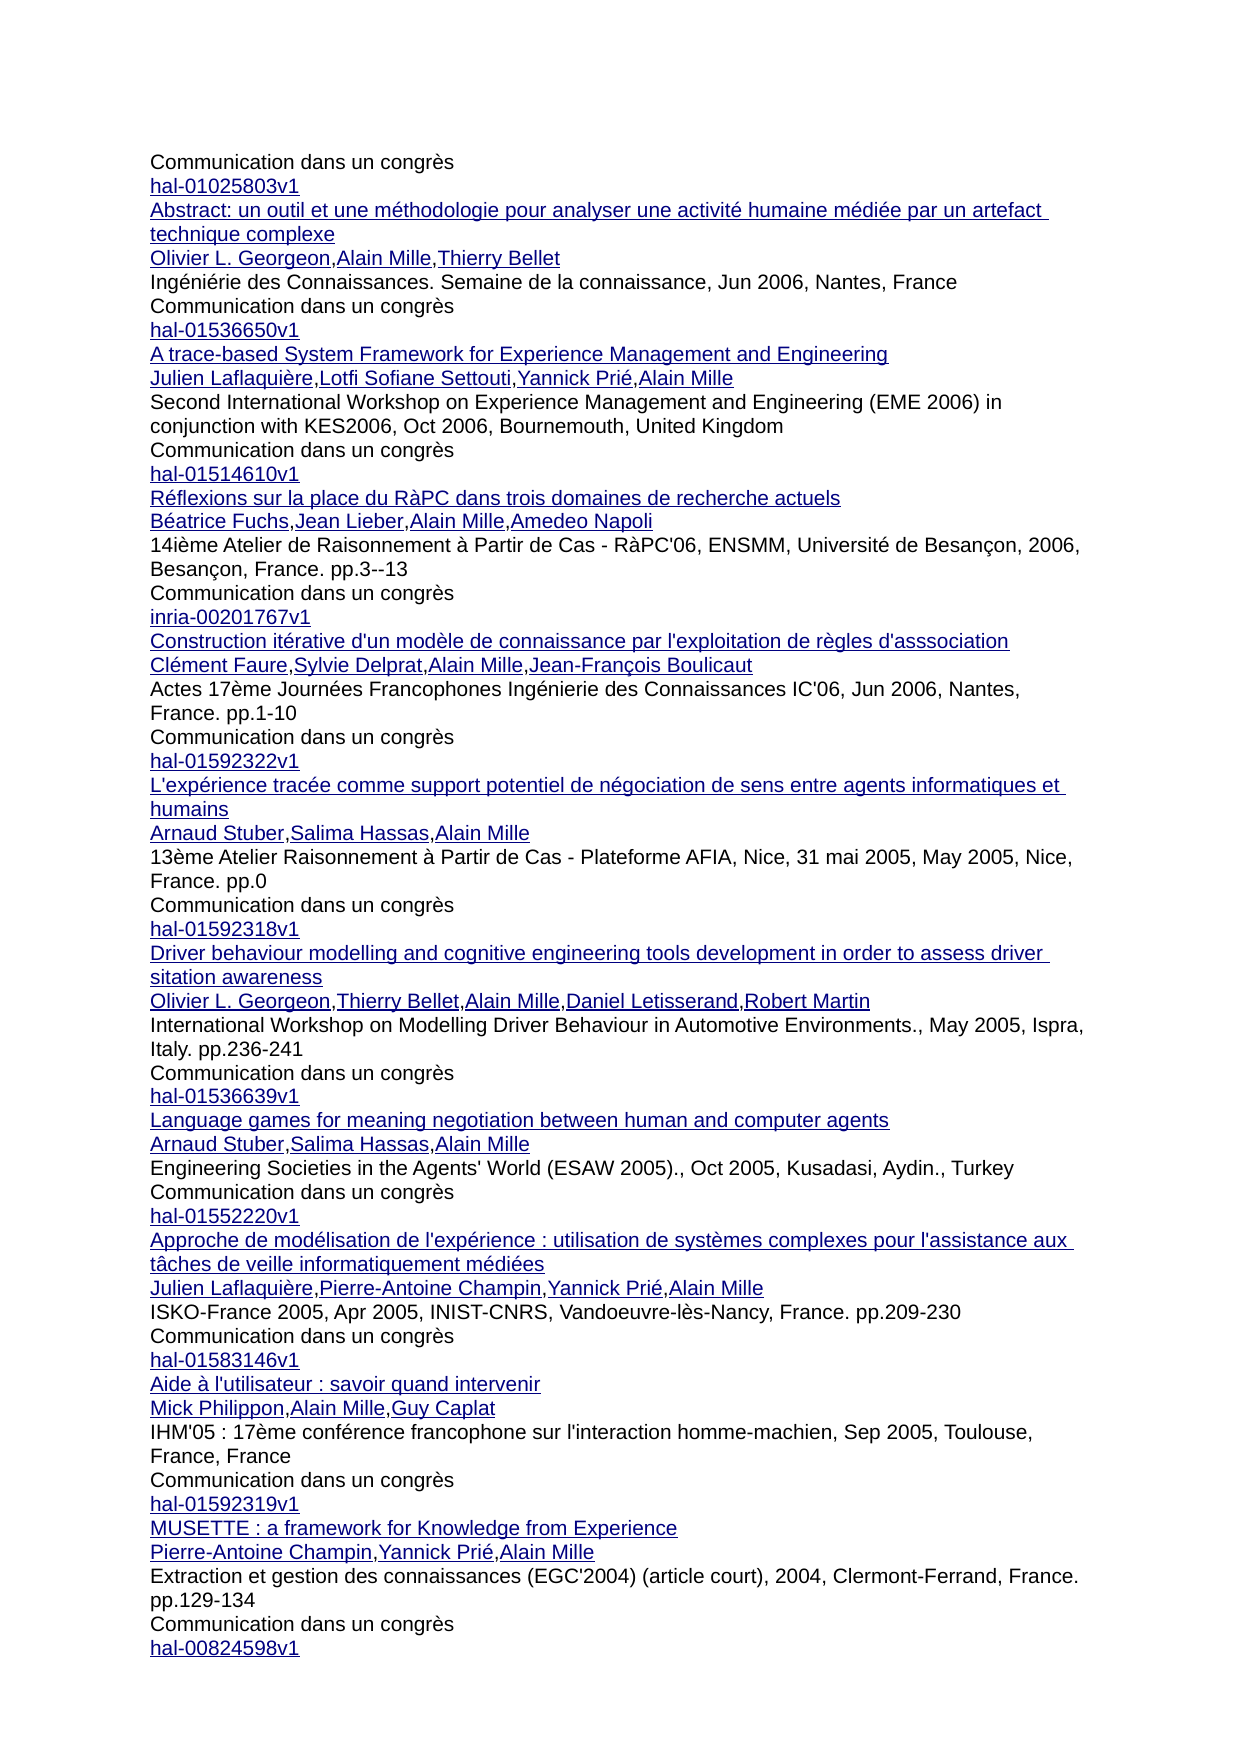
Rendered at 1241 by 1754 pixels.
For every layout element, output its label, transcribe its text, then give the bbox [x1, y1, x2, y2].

table_cell L'expérience tracée comme support potentiel de négociation de sens entre agents informatiques et humains Arnaud Stuber,Salima Hassas,Alain Mille 13ème Atelier Raisonnement à Partir de Cas - Plateforme AFIA, Nice, 31 mai 2005, May 2005, Nice, France. pp.0 Communication dans un congrès hal-01592318v1 [150, 773, 1090, 941]
table_cell Language games for meaning negotiation between human and computer agents Arnaud Stuber,Salima Hassas,Alain Mille Engineering Societies in the Agents' World (ESAW 2005)., Oct 2005, Kusadasi, Aydin., Turkey Communication dans un congrès hal-01552220v1 [150, 1108, 1090, 1228]
table_cell Construction itérative d'un modèle de connaissance par l'exploitation de règles d'asssociation Clément Faure,Sylvie Delprat,Alain Mille,Jean-François Boulicaut Actes 17ème Journées Francophones Ingénierie des Connaissances IC'06, Jun 2006, Nantes, France. pp.1-10 Communication dans un congrès hal-01592322v1 [150, 629, 1090, 773]
table_cell Réflexions sur la place du RàPC dans trois domaines de recherche actuels Béatrice Fuchs,Jean Lieber,Alain Mille,Amedeo Napoli 14ième Atelier de Raisonnement à Partir de Cas - RàPC'06, ENSMM, Université de Besançon, 2006, Besançon, France. pp.3--13 Communication dans un congrès inria-00201767v1 [150, 485, 1090, 629]
table_cell Aide à l'utilisateur : savoir quand intervenir Mick Philippon,Alain Mille,Guy Caplat IHM'05 : 17ème conférence francophone sur l'interaction homme-machien, Sep 2005, Toulouse, France, France Communication dans un congrès hal-01592319v1 [150, 1372, 1090, 1516]
table_cell A trace-based System Framework for Experience Management and Engineering Julien Laflaquière,Lotfi Sofiane Settouti,Yannick Prié,Alain Mille Second International Workshop on Experience Management and Engineering (EME 2006) in conjunction with KES2006, Oct 2006, Bournemouth, United Kingdom Communication dans un congrès hal-01514610v1 [150, 342, 1090, 485]
table_cell Approche de modélisation de l'expérience : utilisation de systèmes complexes pour l'assistance aux tâches de veille informatiquement médiées Julien Laflaquière,Pierre-Antoine Champin,Yannick Prié,Alain Mille ISKO-France 2005, Apr 2005, INIST-CNRS, Vandoeuvre-lès-Nancy, France. pp.209-230 Communication dans un congrès hal-01583146v1 [150, 1228, 1090, 1372]
table_cell Driver behaviour modelling and cognitive engineering tools development in order to assess driver sitation awareness Olivier L. Georgeon,Thierry Bellet,Alain Mille,Daniel Letisserand,Robert Martin International Workshop on Modelling Driver Behaviour in Automotive Environments., May 2005, Ispra, Italy. pp.236-241 Communication dans un congrès hal-01536639v1 [150, 941, 1090, 1108]
table_cell MUSETTE : a framework for Knowledge from Experience Pierre-Antoine Champin,Yannick Prié,Alain Mille Extraction et gestion des connaissances (EGC'2004) (article court), 2004, Clermont-Ferrand, France. pp.129-134 Communication dans un congrès hal-00824598v1 [150, 1516, 1090, 1659]
table_cell Communication dans un congrès hal-01025803v1 [150, 150, 1090, 198]
table_cell Abstract: un outil et une méthodologie pour analyser une activité humaine médiée par un artefact technique complexe Olivier L. Georgeon,Alain Mille,Thierry Bellet Ingéniérie des Connaissances. Semaine de la connaissance, Jun 2006, Nantes, France Communication dans un congrès hal-01536650v1 [150, 198, 1090, 342]
